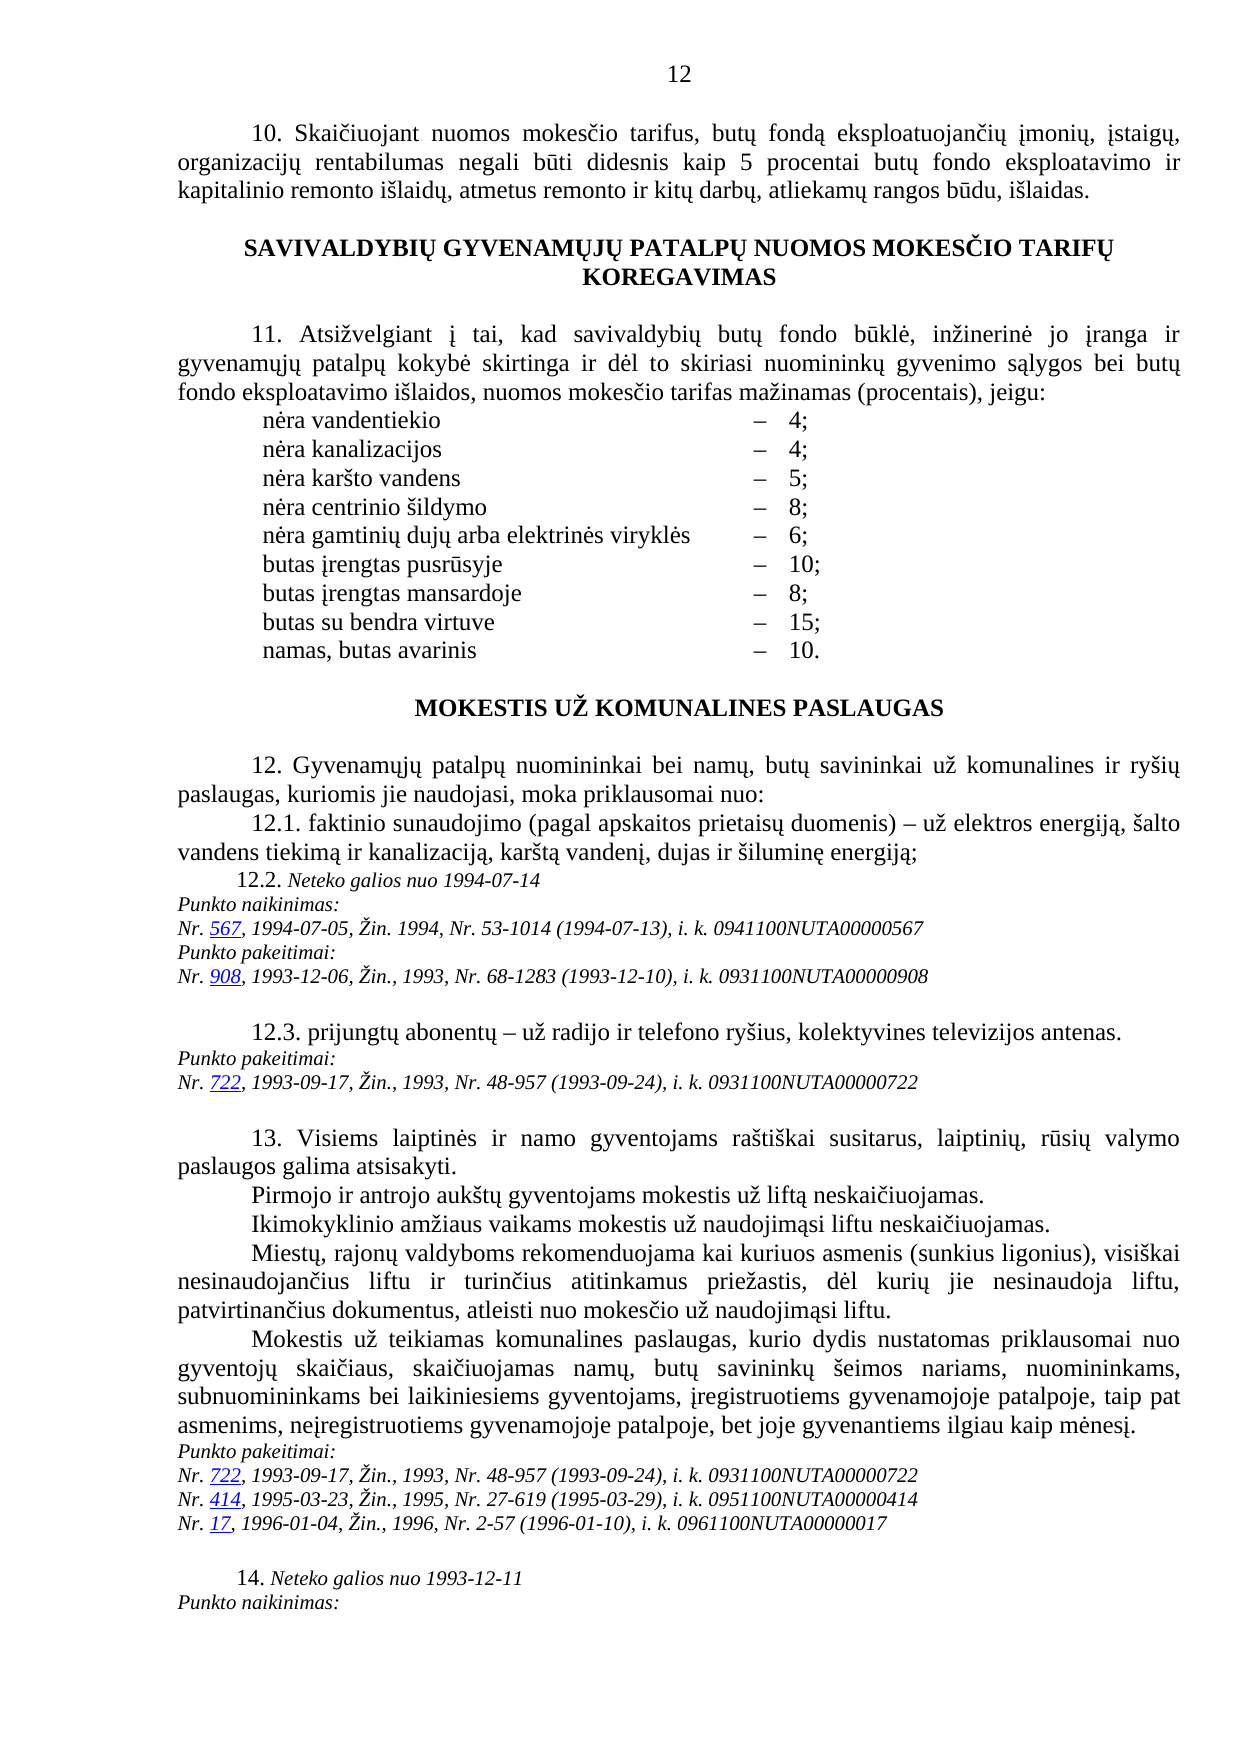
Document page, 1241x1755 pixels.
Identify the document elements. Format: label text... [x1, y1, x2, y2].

table_cell nėra gamtinių dujų arba elektrinės viryklės [177, 521, 742, 549]
text Nr. 722, 1993-09-17, Žin., 1993, Nr. 48-957 (1993-09-24), i. k. 0931100NUTA00000722 [177, 1070, 1181, 1094]
text Nr. 722, 1993-09-17, Žin., 1993, Nr. 48-957 (1993-09-24), i. k. 0931100NUTA00000722 [177, 1463, 1181, 1487]
table_cell 8; [777, 492, 1181, 521]
table_cell nėra karšto vandens [177, 463, 742, 492]
table_cell – [743, 607, 777, 636]
text Punkto pakeitimai: [177, 1439, 1181, 1463]
table_cell 5; [777, 463, 1181, 492]
text Miestų, rajonų valdyboms rekomenduojama kai kuriuos asmenis (sunkius ligonius), visiškai nesinaudojančius liftu ir turinčius atitinkamus priežastis, dėl kurių jie nesinaudoja liftu, patvirtinančius dokumentus, atleisti nuo mokesčio už naudojimąsi liftu. [177, 1238, 1181, 1324]
table_header nėra vandentiekio [177, 406, 742, 434]
text Punkto pakeitimai: [177, 1046, 1181, 1070]
table_cell butas įrengtas pusrūsyje [177, 549, 742, 578]
table_cell 8; [777, 578, 1181, 607]
text Nr. 17, 1996-01-04, Žin., 1996, Nr. 2-57 (1996-01-10), i. k. 0961100NUTA00000017 [177, 1511, 1181, 1535]
table_cell – [743, 492, 777, 521]
table_cell – [743, 463, 777, 492]
table_cell nėra centrinio šildymo [177, 492, 742, 521]
text 12. Gyvenamųjų patalpų nuomininkai bei namų, butų savininkai už komunalines ir ryšių paslaugas, kuriomis jie naudojasi, moka priklausomai nuo: [177, 751, 1181, 808]
table_cell – [743, 549, 777, 578]
text Punkto pakeitimai: [177, 940, 1181, 964]
text 13. Visiems laiptinės ir namo gyventojams raštiškai susitarus, laiptinių, rūsių valymo paslaugos galima atsisakyti. [177, 1123, 1181, 1180]
table_cell butas su bendra virtuve [177, 607, 742, 636]
text Nr. 414, 1995-03-23, Žin., 1995, Nr. 27-619 (1995-03-29), i. k. 0951100NUTA00000414 [177, 1487, 1181, 1511]
table_cell namas, butas avarinis [177, 636, 742, 664]
text 10. Skaičiuojant nuomos mokesčio tarifus, butų fondą eksploatuojančių įmonių, įstaigų, organizacijų rentabilumas negali būti didesnis kaip 5 procentai butų fondo eksploatavimo ir kapitalinio remonto išlaidų, atmetus remonto ir kitų darbų, atliekamų rangos būdu, išlaidas. [177, 118, 1181, 204]
text 12.3. prijungtų abonentų – už radijo ir telefono ryšius, kolektyvines televizijos antenas. [177, 1017, 1181, 1046]
table_cell 6; [777, 521, 1181, 549]
text Mokestis už teikiamas komunalines paslaugas, kurio dydis nustatomas priklausomai nuo gyventojų skaičiaus, skaičiuojamas namų, butų savininkų šeimos nariams, nuomininkams, subnuomininkams bei laikiniesiems gyventojams, įregistruotiems gyvenamojoje patalpoje, taip pat asmenims, neįregistruotiems gyvenamojoje patalpoje, bet joje gyvenantiems ilgiau kaip mėnesį. [177, 1324, 1181, 1439]
text Nr. 567, 1994-07-05, Žin. 1994, Nr. 53-1014 (1994-07-13), i. k. 0941100NUTA00000567 [177, 916, 1181, 940]
table_cell butas įrengtas mansardoje [177, 578, 742, 607]
table_cell 15; [777, 607, 1181, 636]
text Punkto naikinimas: [177, 1590, 1181, 1614]
text Savivaldybių gyvenamųjų patalpų nuomos mokesčio tarifų koregavimas [177, 233, 1181, 291]
text Punkto naikinimas: [177, 892, 1181, 916]
text Ikimokyklinio amžiaus vaikams mokestis už naudojimąsi liftu neskaičiuojamas. [177, 1209, 1181, 1238]
table_cell – [743, 434, 777, 463]
table_cell – [743, 578, 777, 607]
text Mokestis už komunalines paslaugas [177, 693, 1181, 722]
text 14. Neteko galios nuo 1993-12-11 [177, 1564, 1181, 1590]
table_header – [743, 406, 777, 434]
table_cell 10; [777, 549, 1181, 578]
table_cell nėra kanalizacijos [177, 434, 742, 463]
table_cell 10. [777, 636, 1181, 664]
text 12.1. faktinio sunaudojimo (pagal apskaitos prietaisų duomenis) – už elektros energiją, šalto vandens tiekimą ir kanalizaciją, karštą vandenį, dujas ir šiluminę energiją; [177, 808, 1181, 866]
table_cell – [743, 521, 777, 549]
text 11. Atsižvelgiant į tai, kad savivaldybių butų fondo būklė, inžinerinė jo įranga ir gyvenamųjų patalpų kokybė skirtinga ir dėl to skiriasi nuomininkų gyvenimo sąlygos bei butų fondo eksploatavimo išlaidos, nuomos mokesčio tarifas mažinamas (procentais), jeigu: [177, 319, 1181, 406]
text 12.2. Neteko galios nuo 1994-07-14 [177, 866, 1181, 892]
text Nr. 908, 1993-12-06, Žin., 1993, Nr. 68-1283 (1993-12-10), i. k. 0931100NUTA00000908 [177, 964, 1181, 988]
table_header 4; [777, 406, 1181, 434]
text Pirmojo ir antrojo aukštų gyventojams mokestis už liftą neskaičiuojamas. [177, 1180, 1181, 1209]
table_cell – [743, 636, 777, 664]
table_cell 4; [777, 434, 1181, 463]
